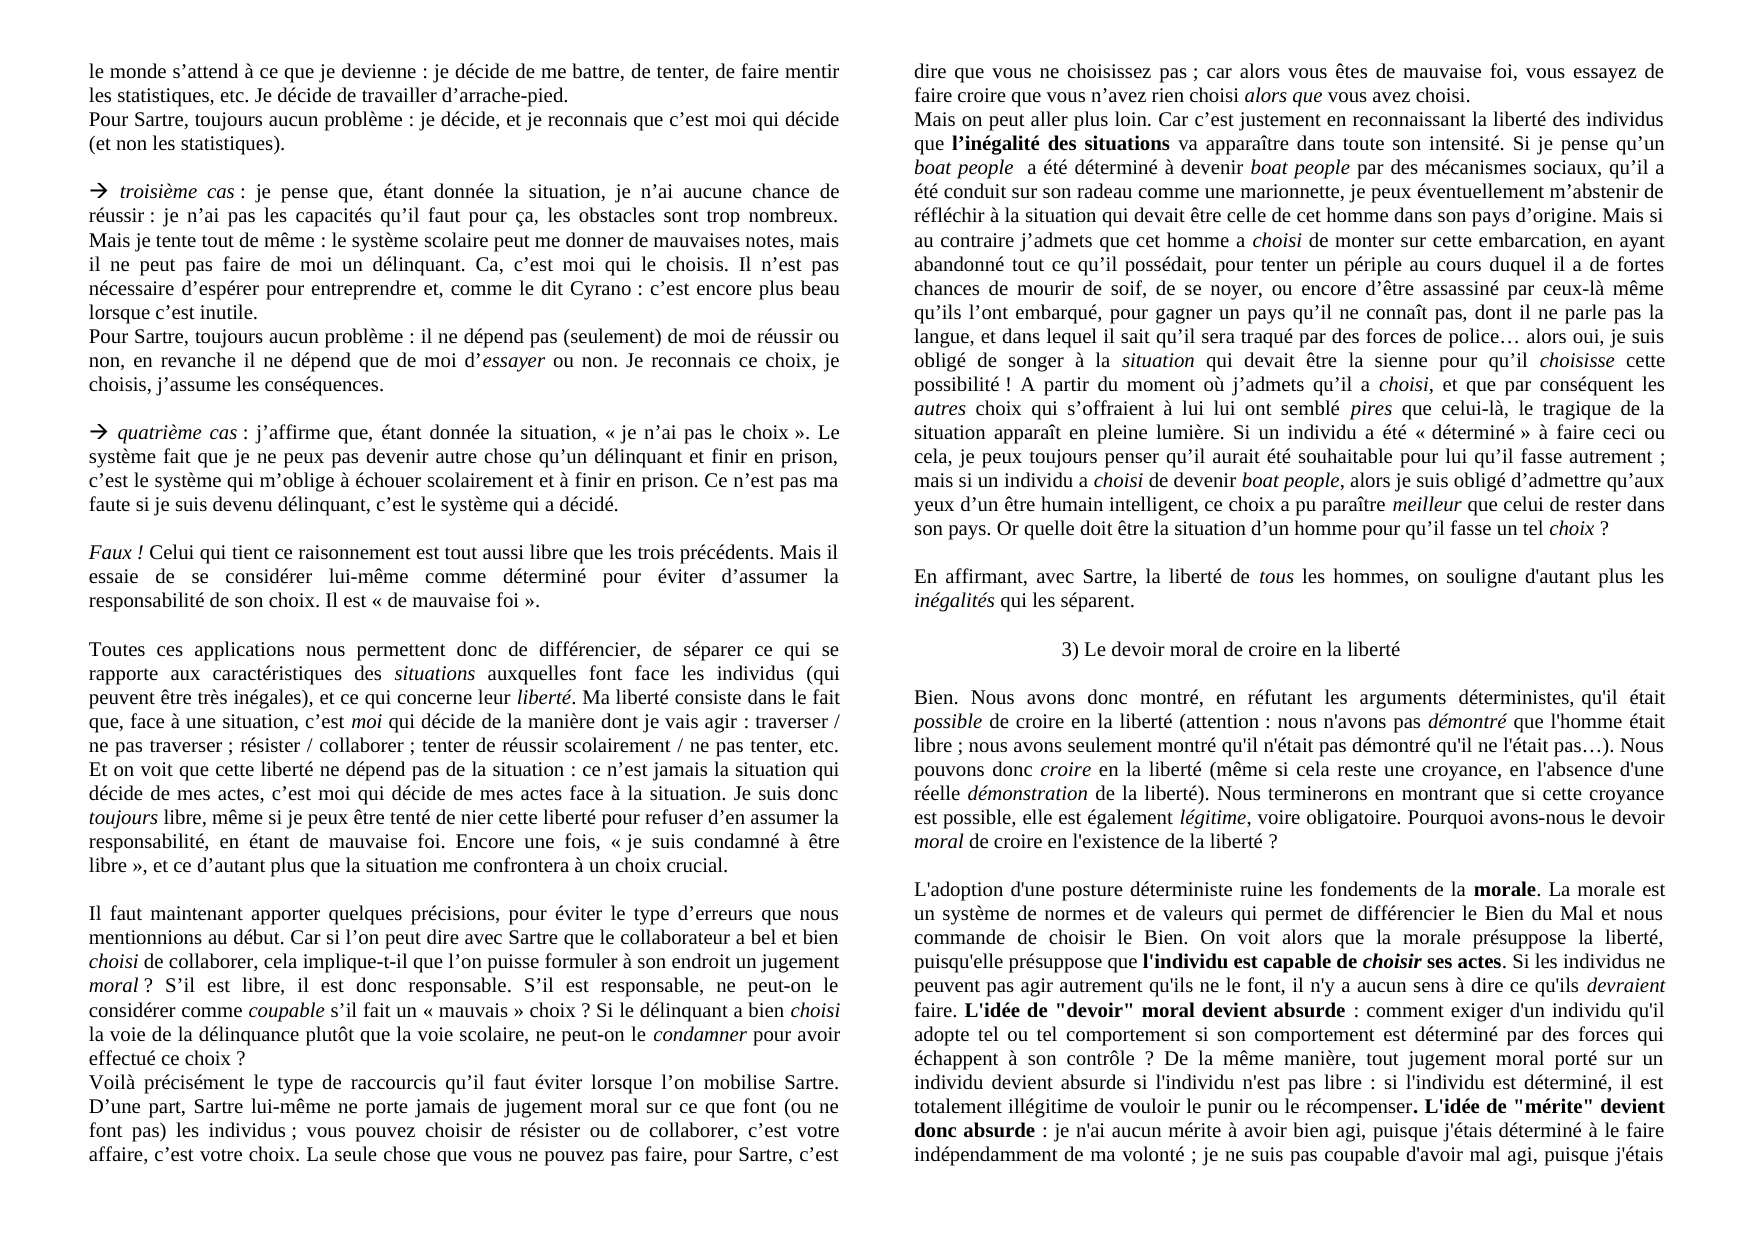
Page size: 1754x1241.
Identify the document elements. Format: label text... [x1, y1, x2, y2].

text le monde s’attend à ce que je devienne : je décide de me battre, de tenter, de faire mentir les statistiques, etc. Je décide de travailler d’arrache-pied. [89, 59, 840, 107]
text  quatrième cas : j’affirme que, étant donnée la situation, « je n’ai pas le choix ». Le système fait que je ne peux pas devenir autre chose qu’un délinquant et finir en prison, c’est le système qui m’oblige à échouer scolairement et à finir en prison. Ce n’est pas ma faute si je suis devenu délinquant, c’est le système qui a décidé. [89, 420, 840, 516]
text Il faut maintenant apporter quelques précisions, pour éviter le type d’erreurs que nous mentionnions au début. Car si l’on peut dire avec Sartre que le collaborateur a bel et bien choisi de collaborer, cela implique-t-il que l’on puisse formuler à son endroit un jugement moral ? S’il est libre, il est donc responsable. S’il est responsable, ne peut-on le considérer comme coupable s’il fait un « mauvais » choix ? Si le délinquant a bien choisi la voie de la délinquance plutôt que la voie scolaire, ne peut-on le condamner pour avoir effectué ce choix ? [89, 901, 840, 1070]
text En affirmant, avec Sartre, la liberté de tous les hommes, on souligne d'autant plus les inégalités qui les séparent. [914, 564, 1665, 612]
text 3) Le devoir moral de croire en la liberté [914, 637, 1665, 661]
text L'adoption d'une posture déterministe ruine les fondements de la morale. La morale est un système de normes et de valeurs qui permet de différencier le Bien du Mal et nous commande de choisir le Bien. On voit alors que la morale présuppose la liberté, puisqu'elle présuppose que l'individu est capable de choisir ses actes. Si les individus ne peuvent pas agir autrement qu'ils ne le font, il n'y a aucun sens à dire ce qu'ils devraient faire. L'idée de "devoir" moral devient absurde : comment exiger d'un individu qu'il adopte tel ou tel comportement si son comportement est déterminé par des forces qui échappent à son contrôle ? De la même manière, tout jugement moral porté sur un individu devient absurde si l'individu n'est pas libre : si l'individu est déterminé, il est totalement illégitime de vouloir le punir ou le récompenser. L'idée de "mérite" devient donc absurde : je n'ai aucun mérite à avoir bien agi, puisque j'étais déterminé à le faire indépendamment de ma volonté ; je ne suis pas coupable d'avoir mal agi, puisque j'étais [914, 877, 1665, 1166]
text Toutes ces applications nous permettent donc de différencier, de séparer ce qui se rapporte aux caractéristiques des situations auxquelles font face les individus (qui peuvent être très inégales), et ce qui concerne leur liberté. Ma liberté consiste dans le fait que, face à une situation, c’est moi qui décide de la manière dont je vais agir : traverser / ne pas traverser ; résister / collaborer ; tenter de réussir scolairement / ne pas tenter, etc. Et on voit que cette liberté ne dépend pas de la situation : ce n’est jamais la situation qui décide de mes actes, c’est moi qui décide de mes actes face à la situation. Je suis donc toujours libre, même si je peux être tenté de nier cette liberté pour refuser d’en assumer la responsabilité, en étant de mauvaise foi. Encore une fois, « je suis condamné à être libre », et ce d’autant plus que la situation me confrontera à un choix crucial. [89, 637, 840, 877]
text Voilà précisément le type de raccourcis qu’il faut éviter lorsque l’on mobilise Sartre. D’une part, Sartre lui-même ne porte jamais de jugement moral sur ce que font (ou ne font pas) les individus ; vous pouvez choisir de résister ou de collaborer, c’est votre affaire, c’est votre choix. La seule chose que vous ne pouvez pas faire, pour Sartre, c’est [89, 1070, 840, 1166]
text Pour Sartre, toujours aucun problème : il ne dépend pas (seulement) de moi de réussir ou non, en revanche il ne dépend que de moi d’essayer ou non. Je reconnais ce choix, je choisis, j’assume les conséquences. [89, 324, 840, 396]
text Faux ! Celui qui tient ce raisonnement est tout aussi libre que les trois précédents. Mais il essaie de se considérer lui-même comme déterminé pour éviter d’assumer la responsabilité de son choix. Il est « de mauvaise foi ». [89, 540, 840, 612]
text Mais on peut aller plus loin. Car c’est justement en reconnaissant la liberté des individus que l’inégalité des situations va apparaître dans toute son intensité. Si je pense qu’un boat people a été déterminé à devenir boat people par des mécanismes sociaux, qu’il a été conduit sur son radeau comme une marionnette, je peux éventuellement m’abstenir de réfléchir à la situation qui devait être celle de cet homme dans son pays d’origine. Mais si au contraire j’admets que cet homme a choisi de monter sur cette embarcation, en ayant abandonné tout ce qu’il possédait, pour tenter un périple au cours duquel il a de fortes chances de mourir de soif, de se noyer, ou encore d’être assassiné par ceux-là même qu’ils l’ont embarqué, pour gagner un pays qu’il ne connaît pas, dont il ne parle pas la langue, et dans lequel il sait qu’il sera traqué par des forces de police… alors oui, je suis obligé de songer à la situation qui devait être la sienne pour qu’il choisisse cette possibilité ! A partir du moment où j’admets qu’il a choisi, et que par conséquent les autres choix qui s’offraient à lui lui ont semblé pires que celui-là, le tragique de la situation apparaît en pleine lumière. Si un individu a été « déterminé » à faire ceci ou cela, je peux toujours penser qu’il aurait été souhaitable pour lui qu’il fasse autrement ; mais si un individu a choisi de devenir boat people, alors je suis obligé d’admettre qu’aux yeux d’un être humain intelligent, ce choix a pu paraître meilleur que celui de rester dans son pays. Or quelle doit être la situation d’un homme pour qu’il fasse un tel choix ? [914, 107, 1665, 540]
text Bien. Nous avons donc montré, en réfutant les arguments déterministes, qu'il était possible de croire en la liberté (attention : nous n'avons pas démontré que l'homme était libre ; nous avons seulement montré qu'il n'était pas démontré qu'il ne l'était pas…). Nous pouvons donc croire en la liberté (même si cela reste une croyance, en l'absence d'une réelle démonstration de la liberté). Nous terminerons en montrant que si cette croyance est possible, elle est également légitime, voire obligatoire. Pourquoi avons-nous le devoir moral de croire en l'existence de la liberté ? [914, 685, 1665, 853]
text  troisième cas : je pense que, étant donnée la situation, je n’ai aucune chance de réussir : je n’ai pas les capacités qu’il faut pour ça, les obstacles sont trop nombreux. Mais je tente tout de même : le système scolaire peut me donner de mauvaises notes, mais il ne peut pas faire de moi un délinquant. Ca, c’est moi qui le choisis. Il n’est pas nécessaire d’espérer pour entreprendre et, comme le dit Cyrano : c’est encore plus beau lorsque c’est inutile. [89, 179, 840, 324]
text Pour Sartre, toujours aucun problème : je décide, et je reconnais que c’est moi qui décide (et non les statistiques). [89, 107, 840, 155]
text dire que vous ne choisissez pas ; car alors vous êtes de mauvaise foi, vous essayez de faire croire que vous n’avez rien choisi alors que vous avez choisi. [914, 59, 1665, 107]
